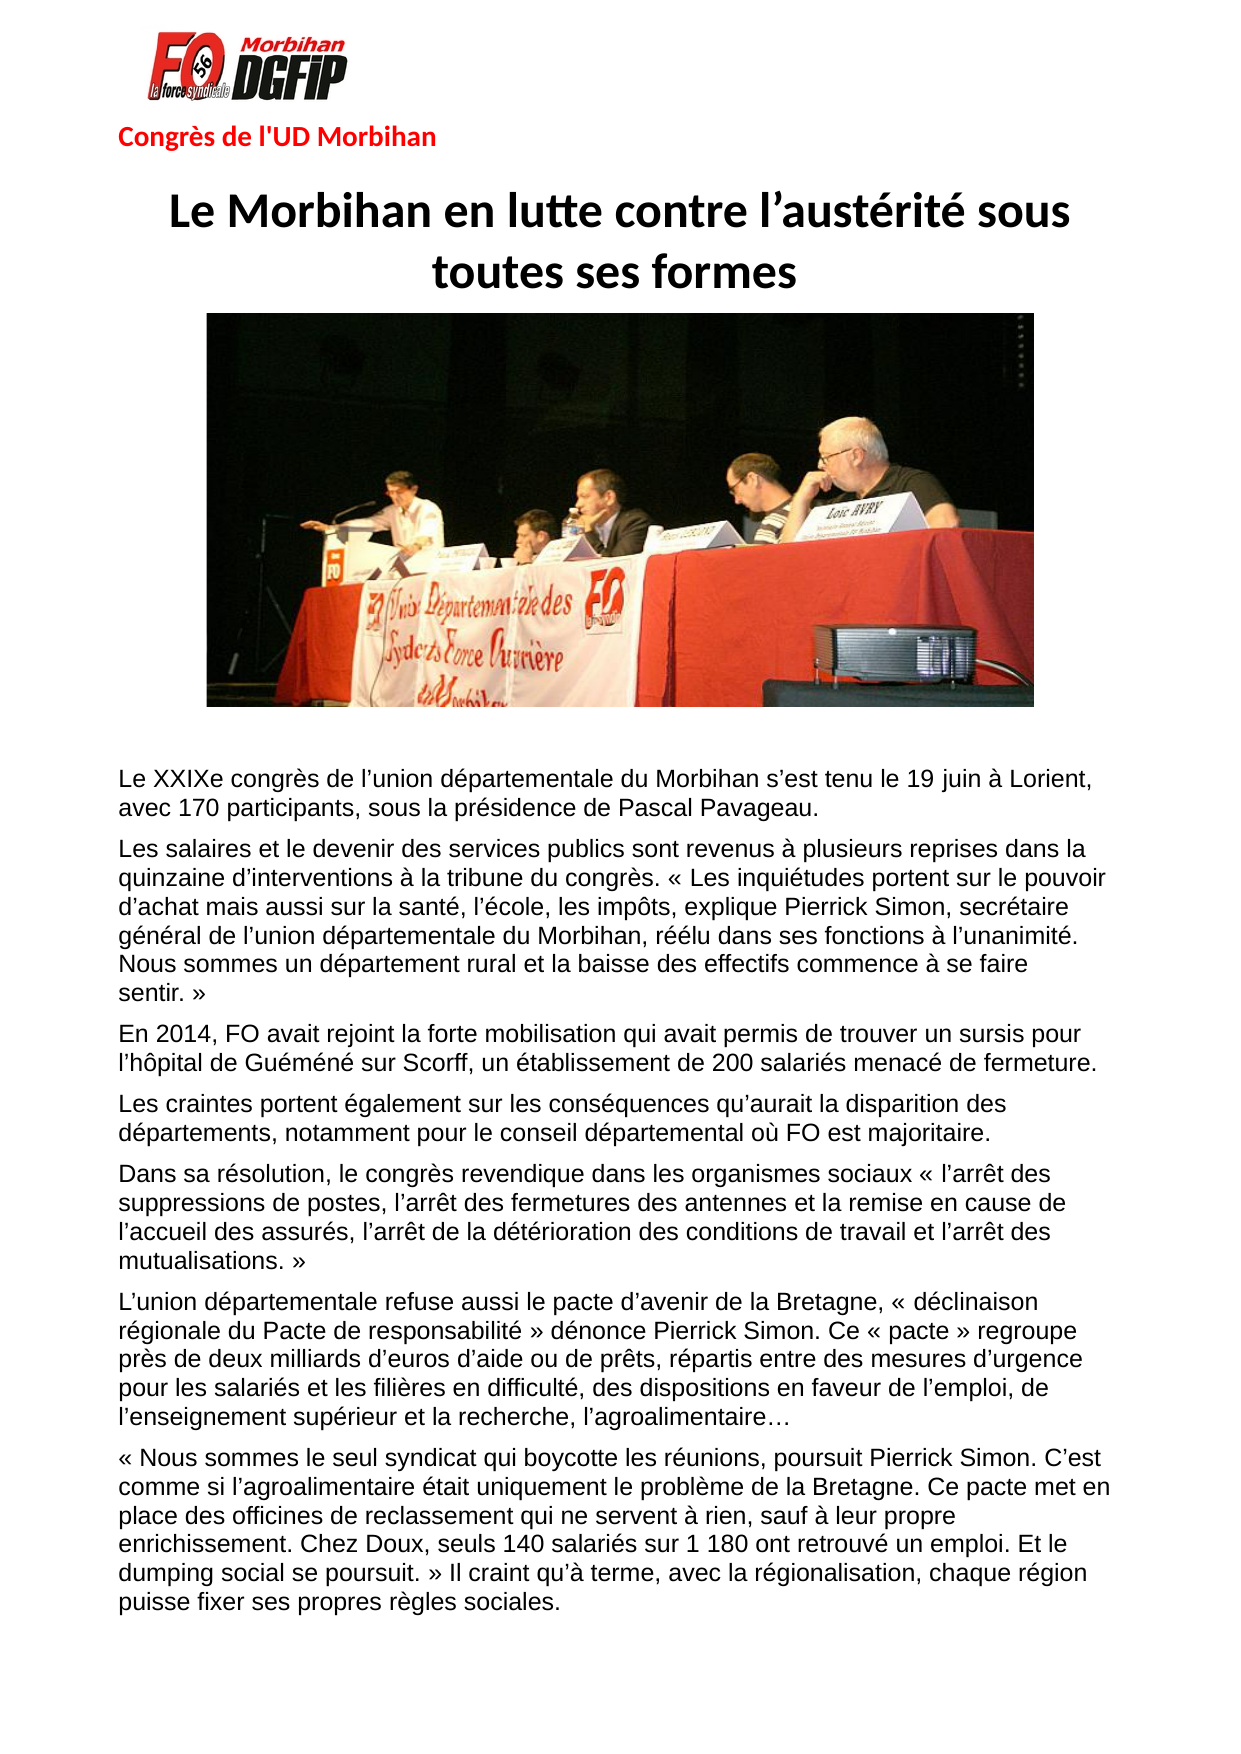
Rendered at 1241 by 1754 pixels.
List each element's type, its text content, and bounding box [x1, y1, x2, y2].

picture [128, 9, 361, 110]
text En 2014, FO avait rejoint la forte mobilisation qui avait permis de trouver un sursis pour l’hôpital de Guéméné sur Scorff, un établissement de 200 salariés menacé de fermeture. [118, 1019, 1122, 1077]
text Les craintes portent également sur les conséquences qu’aurait la disparition des départements, notamment pour le conseil départemental où FO est majoritaire. [118, 1089, 1122, 1147]
picture [206, 313, 1034, 707]
text L’union départementale refuse aussi le pacte d’avenir de la Bretagne, « déclinaison régionale du Pacte de responsabilité » dénonce Pierrick Simon. Ce « pacte » regroupe près de deux milliards d’euros d’aide ou de prêts, répartis entre des mesures d’urgence pour les salariés et les filières en difficulté, des dispositions en faveur de l’emploi, de l’enseignement supérieur et la recherche, l’agroalimentaire… [118, 1287, 1122, 1431]
text « Nous sommes le seul syndicat qui boycotte les réunions, poursuit Pierrick Simon. C’est comme si l’agroalimentaire était uniquement le problème de la Bretagne. Ce pacte met en place des officines de reclassement qui ne servent à rien, sauf à leur propre enrichissement. Chez Doux, seuls 140 salariés sur 1 180 ont retrouvé un emploi. Et le dumping social se poursuit. » Il craint qu’à terme, avec la régionalisation, chaque région puisse fixer ses propres règles sociales. [118, 1443, 1122, 1616]
text Congrès de l'UD Morbihan [118, 118, 1122, 154]
text Les salaires et le devenir des services publics sont revenus à plusieurs reprises dans la quinzaine d’interventions à la tribune du congrès. « Les inquiétudes portent sur le pouvoir d’achat mais aussi sur la santé, l’école, les impôts, explique Pierrick Simon, secrétaire général de l’union départementale du Morbihan, réélu dans ses fonctions à l’unanimité. Nous sommes un département rural et la baisse des effectifs commence à se faire sentir. » [118, 834, 1122, 1007]
text Le XXIXe congrès de l’union départementale du Morbihan s’est tenu le 19 juin à Lorient, avec 170 participants, sous la présidence de Pascal Pavageau. [118, 764, 1122, 822]
subtitle Le Morbihan en lutte contre l’austérité sous toutes ses formes [118, 179, 1122, 301]
text Dans sa résolution, le congrès revendique dans les organismes sociaux « l’arrêt des suppressions de postes, l’arrêt des fermetures des antennes et la remise en cause de l’accueil des assurés, l’arrêt de la détérioration des conditions de travail et l’arrêt des mutualisations. » [118, 1159, 1122, 1274]
